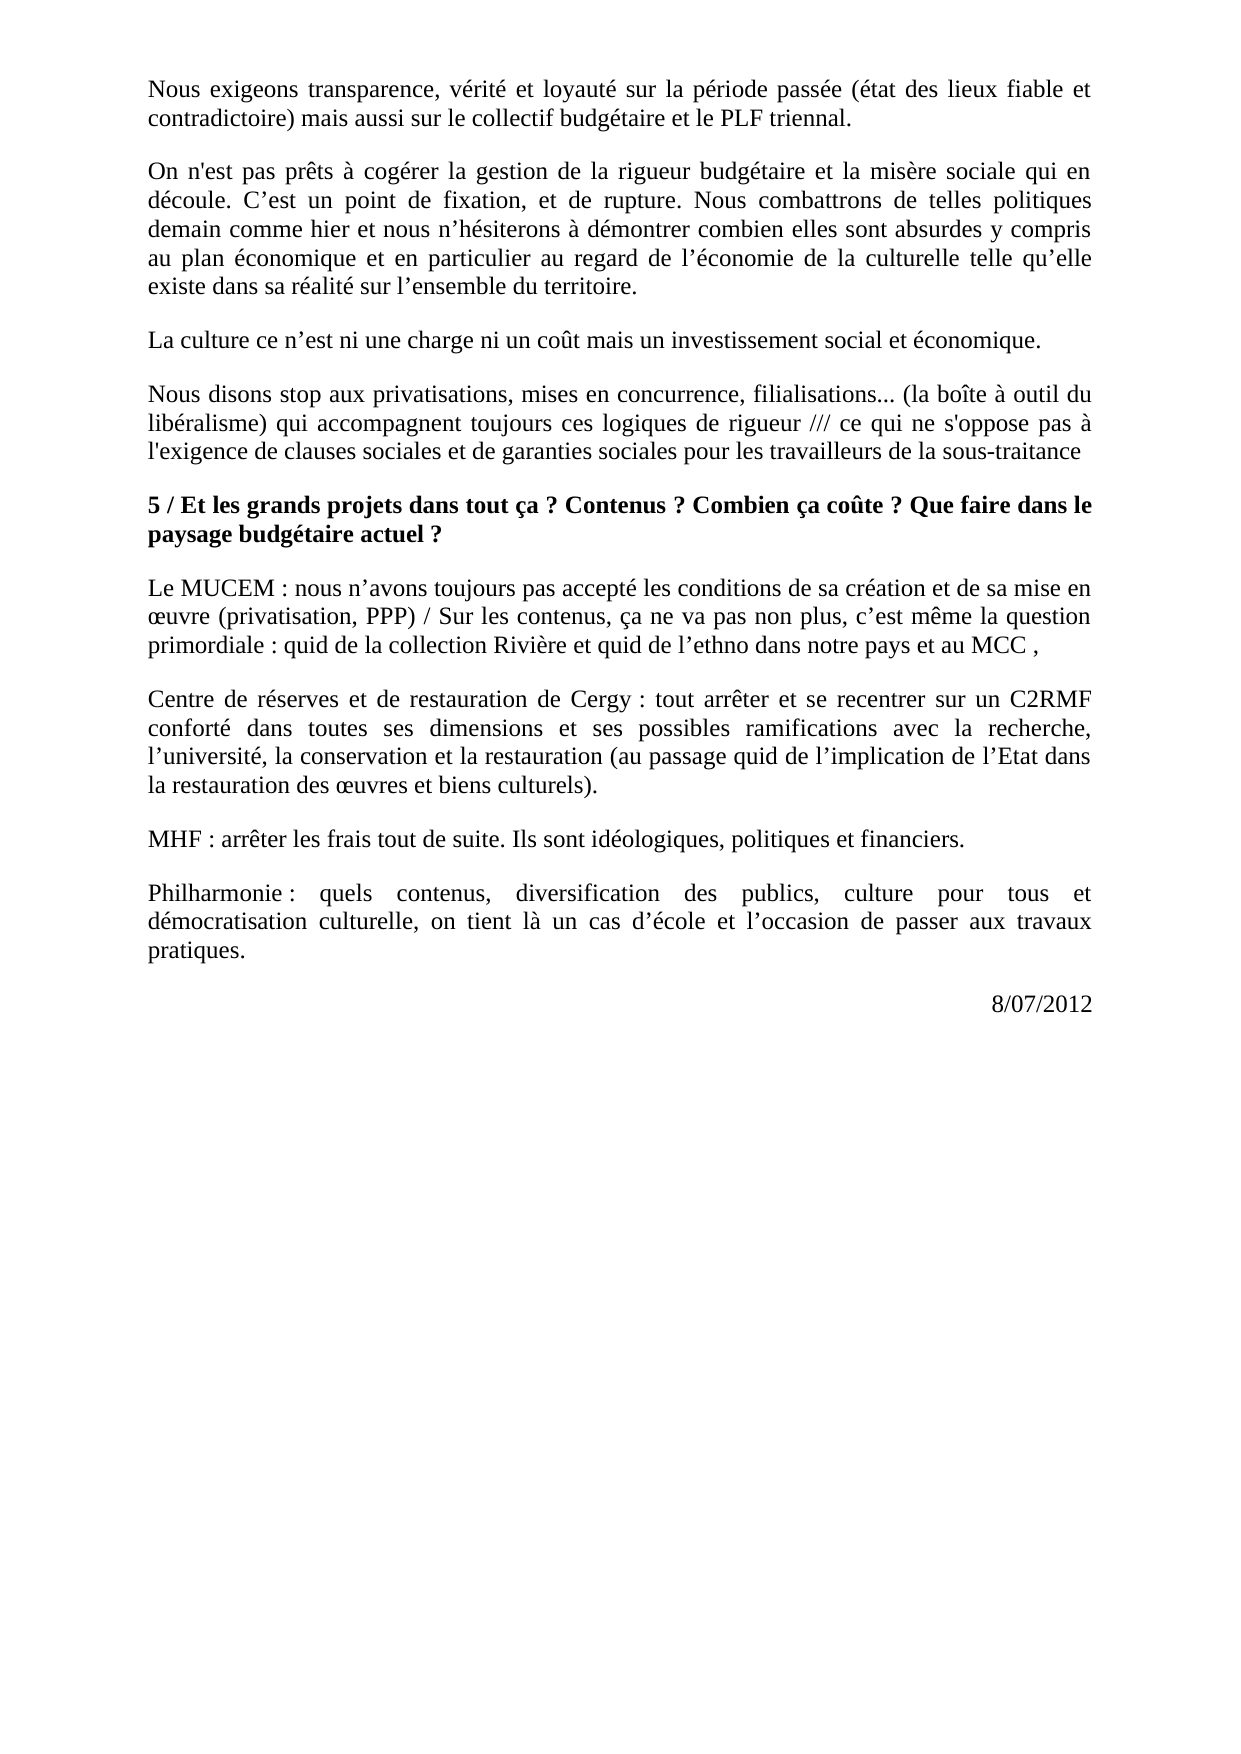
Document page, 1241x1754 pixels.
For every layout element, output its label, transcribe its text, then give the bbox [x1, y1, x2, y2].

text 8/07/2012 [148, 989, 1093, 1018]
text MHF : arrêter les frais tout de suite. Ils sont idéologiques, politiques et financiers. [148, 824, 1093, 853]
text 5 / Et les grands projets dans tout ça ? Contenus ? Combien ça coûte ? Que faire dans le paysage budgétaire actuel ? [148, 490, 1093, 548]
text On n'est pas prêts à cogérer la gestion de la rigueur budgétaire et la misère sociale qui en découle. C’est un point de fixation, et de rupture. Nous combattrons de telles politiques demain comme hier et nous n’hésiterons à démontrer combien elles sont absurdes y compris au plan économique et en particulier au regard de l’économie de la culturelle telle qu’elle existe dans sa réalité sur l’ensemble du territoire. [148, 156, 1093, 300]
text Centre de réserves et de restauration de Cergy : tout arrêter et se recentrer sur un C2RMF conforté dans toutes ses dimensions et ses possibles ramifications avec la recherche, l’université, la conservation et la restauration (au passage quid de l’implication de l’Etat dans la restauration des œuvres et biens culturels). [148, 684, 1093, 799]
text Nous disons stop aux privatisations, mises en concurrence, filialisations... (la boîte à outil du libéralisme) qui accompagnent toujours ces logiques de rigueur /// ce qui ne s'oppose pas à l'exigence de clauses sociales et de garanties sociales pour les travailleurs de la sous-traitance [148, 379, 1093, 465]
text Le MUCEM : nous n’avons toujours pas accepté les conditions de sa création et de sa mise en œuvre (privatisation, PPP) / Sur les contenus, ça ne va pas non plus, c’est même la question primordiale : quid de la collection Rivière et quid de l’ethno dans notre pays et au MCC , [148, 573, 1093, 659]
text La culture ce n’est ni une charge ni un coût mais un investissement social et économique. [148, 325, 1093, 354]
text Philharmonie : quels contenus, diversification des publics, culture pour tous et démocratisation culturelle, on tient là un cas d’école et l’occasion de passer aux travaux pratiques. [148, 878, 1093, 964]
text Nous exigeons transparence, vérité et loyauté sur la période passée (état des lieux fiable et contradictoire) mais aussi sur le collectif budgétaire et le PLF triennal. [148, 74, 1093, 131]
